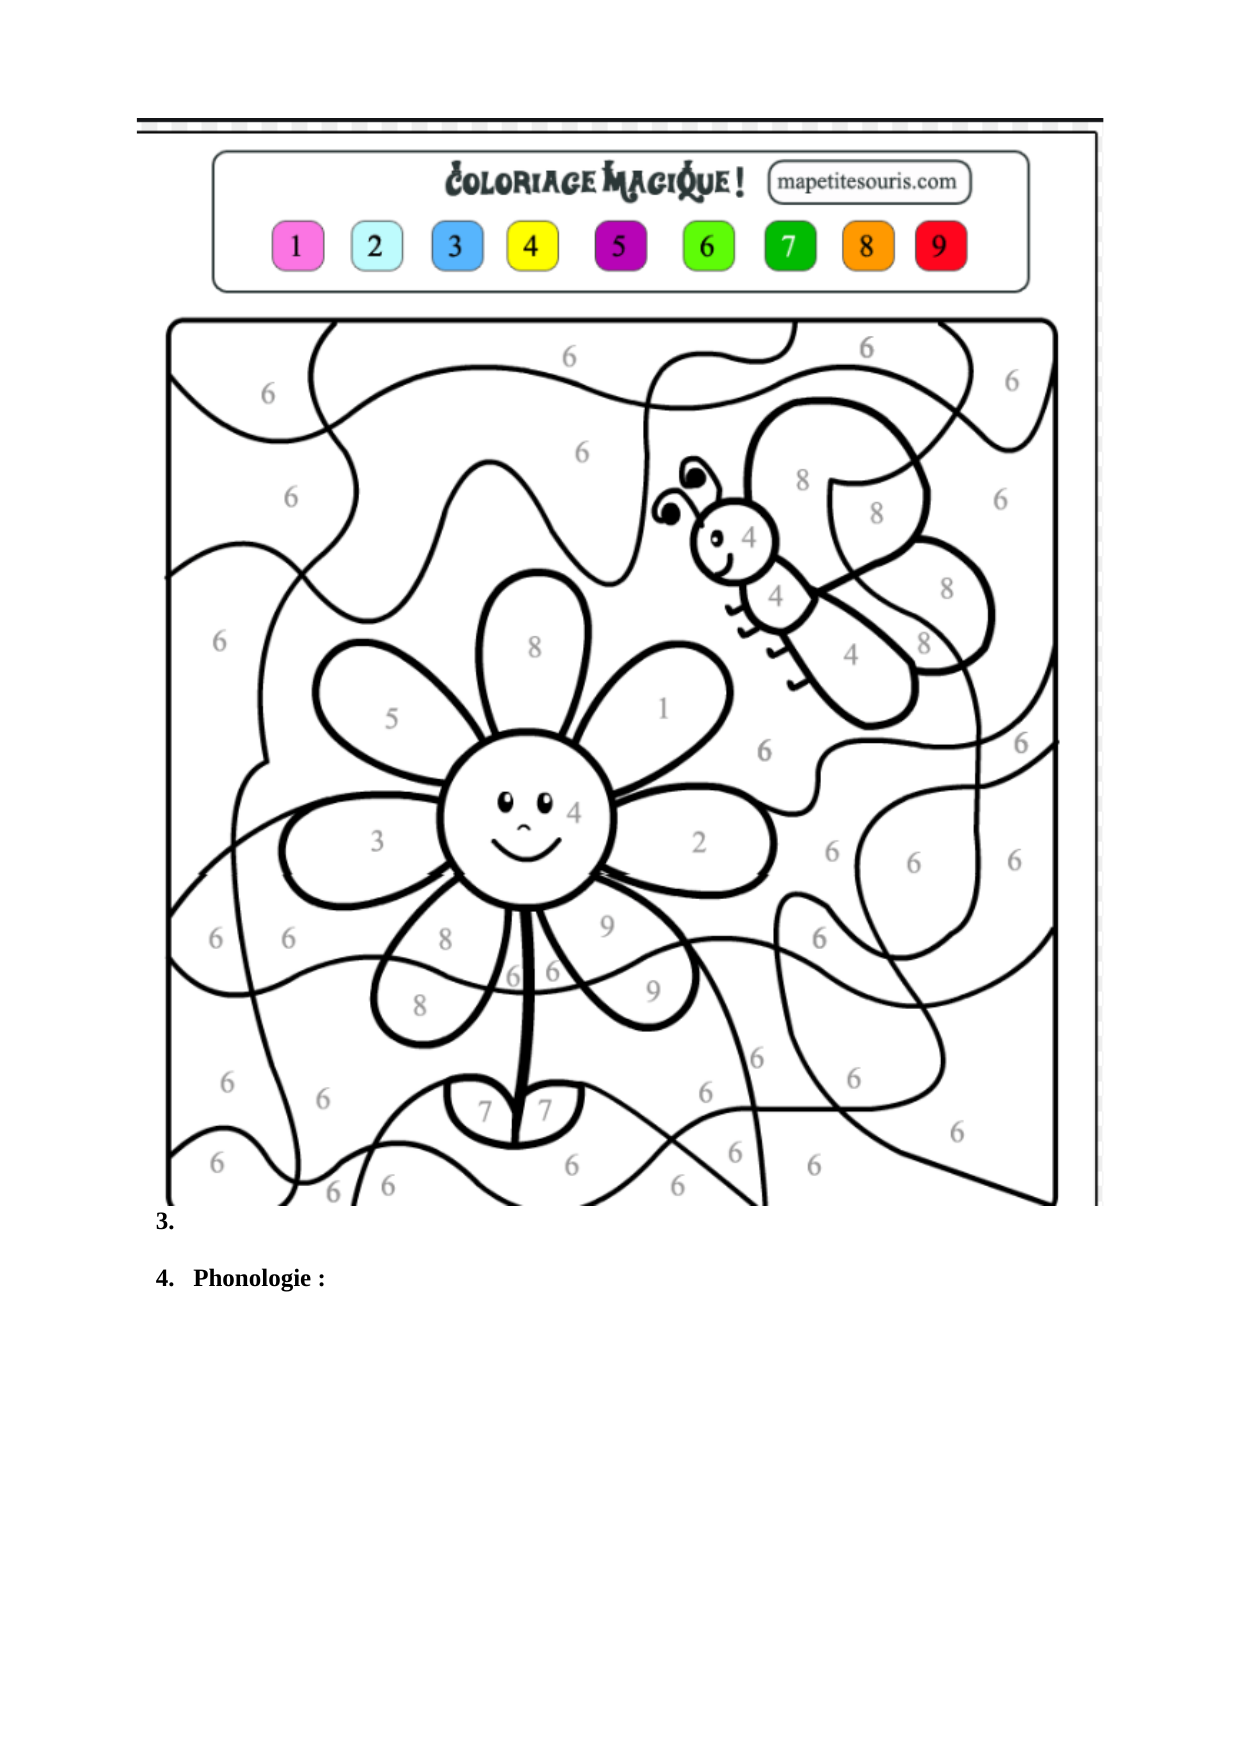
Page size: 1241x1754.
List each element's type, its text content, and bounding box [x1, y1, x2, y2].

picture [136, 118, 1104, 1206]
list Phonologie : [156, 1263, 1122, 1292]
